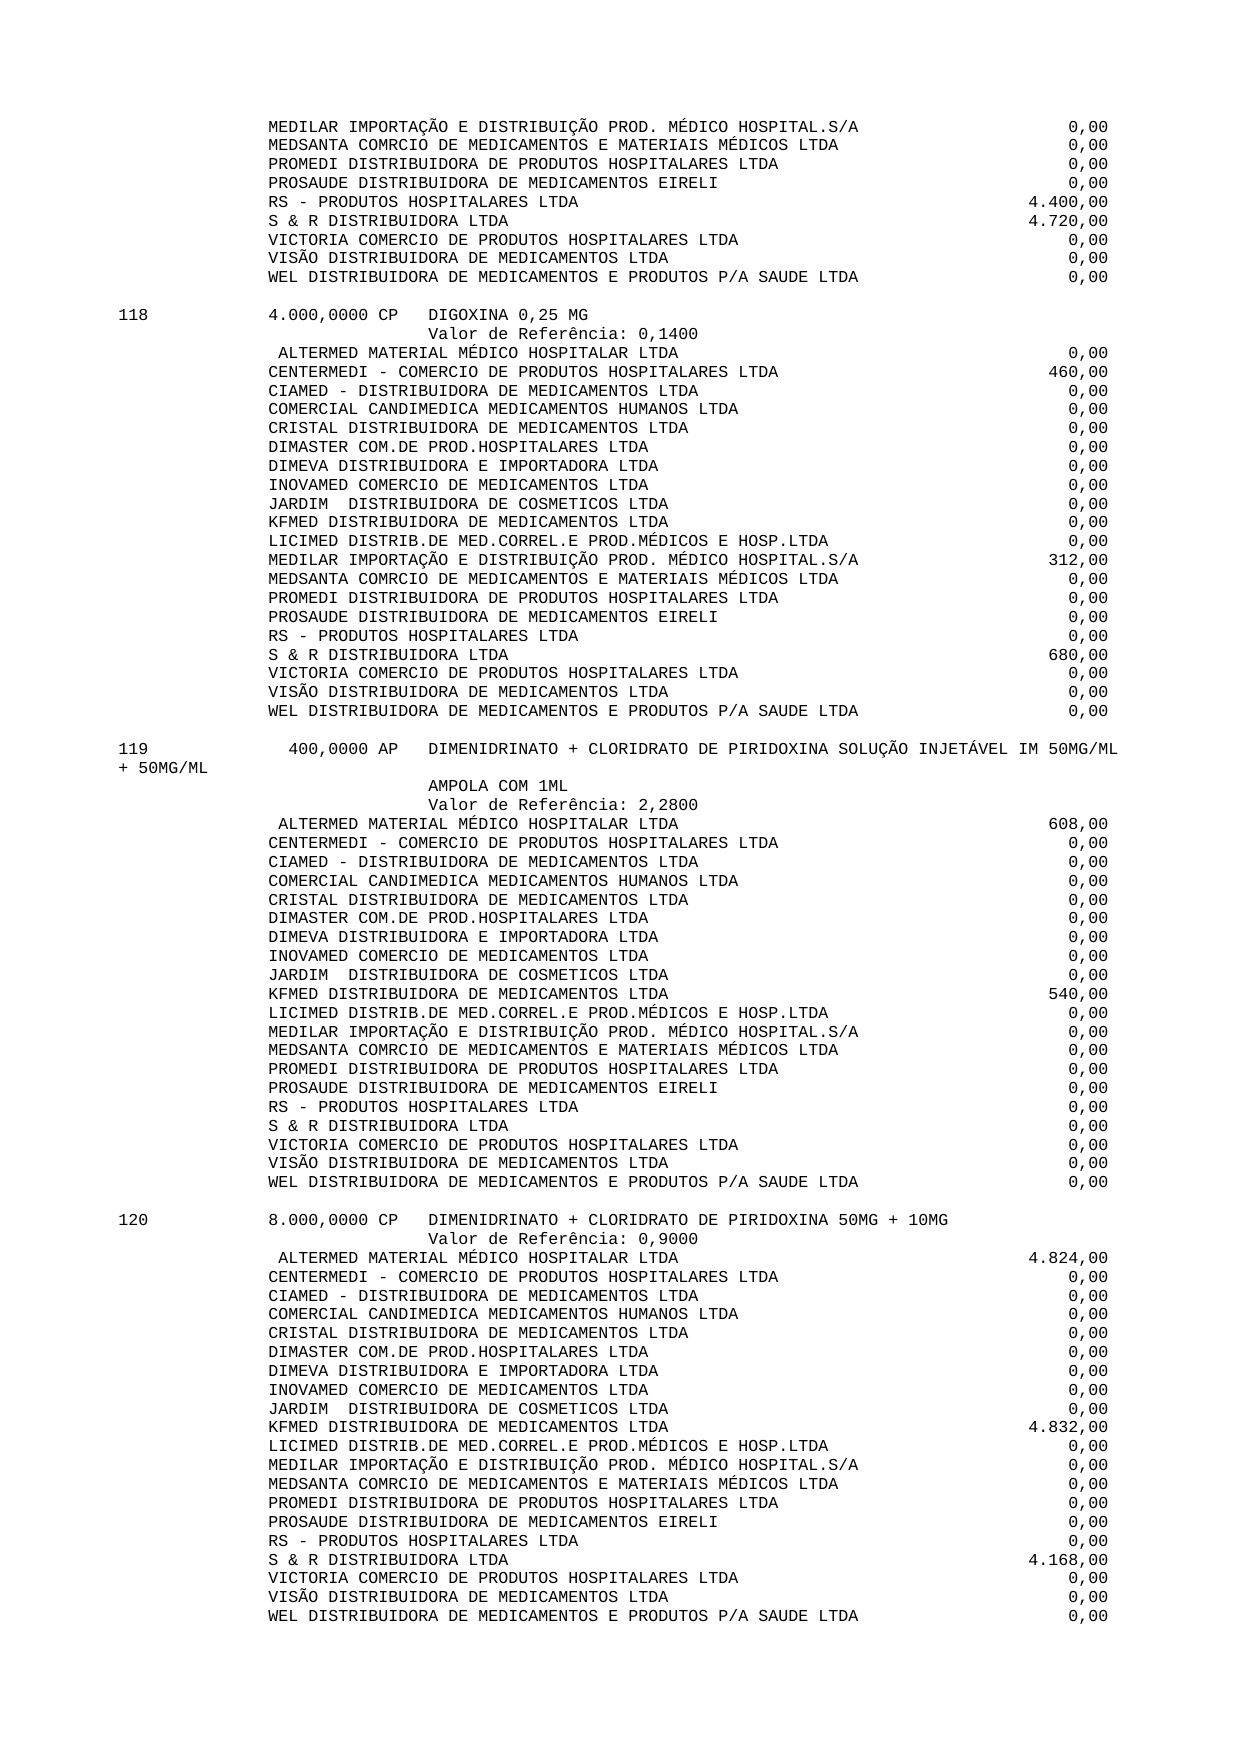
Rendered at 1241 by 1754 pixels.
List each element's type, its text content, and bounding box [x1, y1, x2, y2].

text MEDILAR IMPORTAÇÃO E DISTRIBUIÇÃO PROD. MÉDICO HOSPITAL.S/A 0,00 MEDSANTA COMRCIO DE MEDICAMENTOS E MATERIAIS MÉDICOS LTDA 0,00 PROMEDI DISTRIBUIDORA DE PRODUTOS HOSPITALARES LTDA 0,00 PROSAUDE DISTRIBUIDORA DE MEDICAMENTOS EIRELI 0,00 RS - PRODUTOS HOSPITALARES LTDA 4.400,00 S & R DISTRIBUIDORA LTDA 4.720,00 VICTORIA COMERCIO DE PRODUTOS HOSPITALARES LTDA 0,00 VISÃO DISTRIBUIDORA DE MEDICAMENTOS LTDA 0,00 WEL DISTRIBUIDORA DE MEDICAMENTOS E PRODUTOS P/A SAUDE LTDA 0,00 118 4.000,0000 CP DIGOXINA 0,25 MG Valor de Referência: 0,1400 ALTERMED MATERIAL MÉDICO HOSPITALAR LTDA 0,00 CENTERMEDI - COMERCIO DE PRODUTOS HOSPITALARES LTDA 460,00 CIAMED - DISTRIBUIDORA DE MEDICAMENTOS LTDA 0,00 COMERCIAL CANDIMEDICA MEDICAMENTOS HUMANOS LTDA 0,00 CRISTAL DISTRIBUIDORA DE MEDICAMENTOS LTDA 0,00 DIMASTER COM.DE PROD.HOSPITALARES LTDA 0,00 DIMEVA DISTRIBUIDORA E IMPORTADORA LTDA 0,00 INOVAMED COMERCIO DE MEDICAMENTOS LTDA 0,00 JARDIM DISTRIBUIDORA DE COSMETICOS LTDA 0,00 KFMED DISTRIBUIDORA DE MEDICAMENTOS LTDA 0,00 LICIMED DISTRIB.DE MED.CORREL.E PROD.MÉDICOS E HOSP.LTDA 0,00 MEDILAR IMPORTAÇÃO E DISTRIBUIÇÃO PROD. MÉDICO HOSPITAL.S/A 312,00 MEDSANTA COMRCIO DE MEDICAMENTOS E MATERIAIS MÉDICOS LTDA 0,00 PROMEDI DISTRIBUIDORA DE PRODUTOS HOSPITALARES LTDA 0,00 PROSAUDE DISTRIBUIDORA DE MEDICAMENTOS EIRELI 0,00 RS - PRODUTOS HOSPITALARES LTDA 0,00 S & R DISTRIBUIDORA LTDA 680,00 VICTORIA COMERCIO DE PRODUTOS HOSPITALARES LTDA 0,00 VISÃO DISTRIBUIDORA DE MEDICAMENTOS LTDA 0,00 WEL DISTRIBUIDORA DE MEDICAMENTOS E PRODUTOS P/A SAUDE LTDA 0,00 119 400,0000 AP DIMENIDRINATO + CLORIDRATO DE PIRIDOXINA SOLUÇÃO INJETÁVEL IM 50MG/ML + 50MG/ML AMPOLA COM 1ML Valor de Referência: 2,2800 ALTERMED MATERIAL MÉDICO HOSPITALAR LTDA 608,00 CENTERMEDI - COMERCIO DE PRODUTOS HOSPITALARES LTDA 0,00 CIAMED - DISTRIBUIDORA DE MEDICAMENTOS LTDA 0,00 COMERCIAL CANDIMEDICA MEDICAMENTOS HUMANOS LTDA 0,00 CRISTAL DISTRIBUIDORA DE MEDICAMENTOS LTDA 0,00 DIMASTER COM.DE PROD.HOSPITALARES LTDA 0,00 DIMEVA DISTRIBUIDORA E IMPORTADORA LTDA 0,00 INOVAMED COMERCIO DE MEDICAMENTOS LTDA 0,00 JARDIM DISTRIBUIDORA DE COSMETICOS LTDA 0,00 KFMED DISTRIBUIDORA DE MEDICAMENTOS LTDA 540,00 LICIMED DISTRIB.DE MED.CORREL.E PROD.MÉDICOS E HOSP.LTDA 0,00 MEDILAR IMPORTAÇÃO E DISTRIBUIÇÃO PROD. MÉDICO HOSPITAL.S/A 0,00 MEDSANTA COMRCIO DE MEDICAMENTOS E MATERIAIS MÉDICOS LTDA 0,00 PROMEDI DISTRIBUIDORA DE PRODUTOS HOSPITALARES LTDA 0,00 PROSAUDE DISTRIBUIDORA DE MEDICAMENTOS EIRELI 0,00 RS - PRODUTOS HOSPITALARES LTDA 0,00 S & R DISTRIBUIDORA LTDA 0,00 VICTORIA COMERCIO DE PRODUTOS HOSPITALARES LTDA 0,00 VISÃO DISTRIBUIDORA DE MEDICAMENTOS LTDA 0,00 WEL DISTRIBUIDORA DE MEDICAMENTOS E PRODUTOS P/A SAUDE LTDA 0,00 120 8.000,0000 CP DIMENIDRINATO + CLORIDRATO DE PIRIDOXINA 50MG + 10MG Valor de Referência: 0,9000 ALTERMED MATERIAL MÉDICO HOSPITALAR LTDA 4.824,00 CENTERMEDI - COMERCIO DE PRODUTOS HOSPITALARES LTDA 0,00 CIAMED - DISTRIBUIDORA DE MEDICAMENTOS LTDA 0,00 COMERCIAL CANDIMEDICA MEDICAMENTOS HUMANOS LTDA 0,00 CRISTAL DISTRIBUIDORA DE MEDICAMENTOS LTDA 0,00 DIMASTER COM.DE PROD.HOSPITALARES LTDA 0,00 DIMEVA DISTRIBUIDORA E IMPORTADORA LTDA 0,00 INOVAMED COMERCIO DE MEDICAMENTOS LTDA 0,00 JARDIM DISTRIBUIDORA DE COSMETICOS LTDA 0,00 KFMED DISTRIBUIDORA DE MEDICAMENTOS LTDA 4.832,00 LICIMED DISTRIB.DE MED.CORREL.E PROD.MÉDICOS E HOSP.LTDA 0,00 MEDILAR IMPORTAÇÃO E DISTRIBUIÇÃO PROD. MÉDICO HOSPITAL.S/A 0,00 MEDSANTA COMRCIO DE MEDICAMENTOS E MATERIAIS MÉDICOS LTDA 0,00 PROMEDI DISTRIBUIDORA DE PRODUTOS HOSPITALARES LTDA 0,00 PROSAUDE DISTRIBUIDORA DE MEDICAMENTOS EIRELI 0,00 RS - PRODUTOS HOSPITALARES LTDA 0,00 S & R DISTRIBUIDORA LTDA 4.168,00 VICTORIA COMERCIO DE PRODUTOS HOSPITALARES LTDA 0,00 VISÃO DISTRIBUIDORA DE MEDICAMENTOS LTDA 0,00 WEL DISTRIBUIDORA DE MEDICAMENTOS E PRODUTOS P/A SAUDE LTDA 0,00 [118, 118, 1122, 1626]
